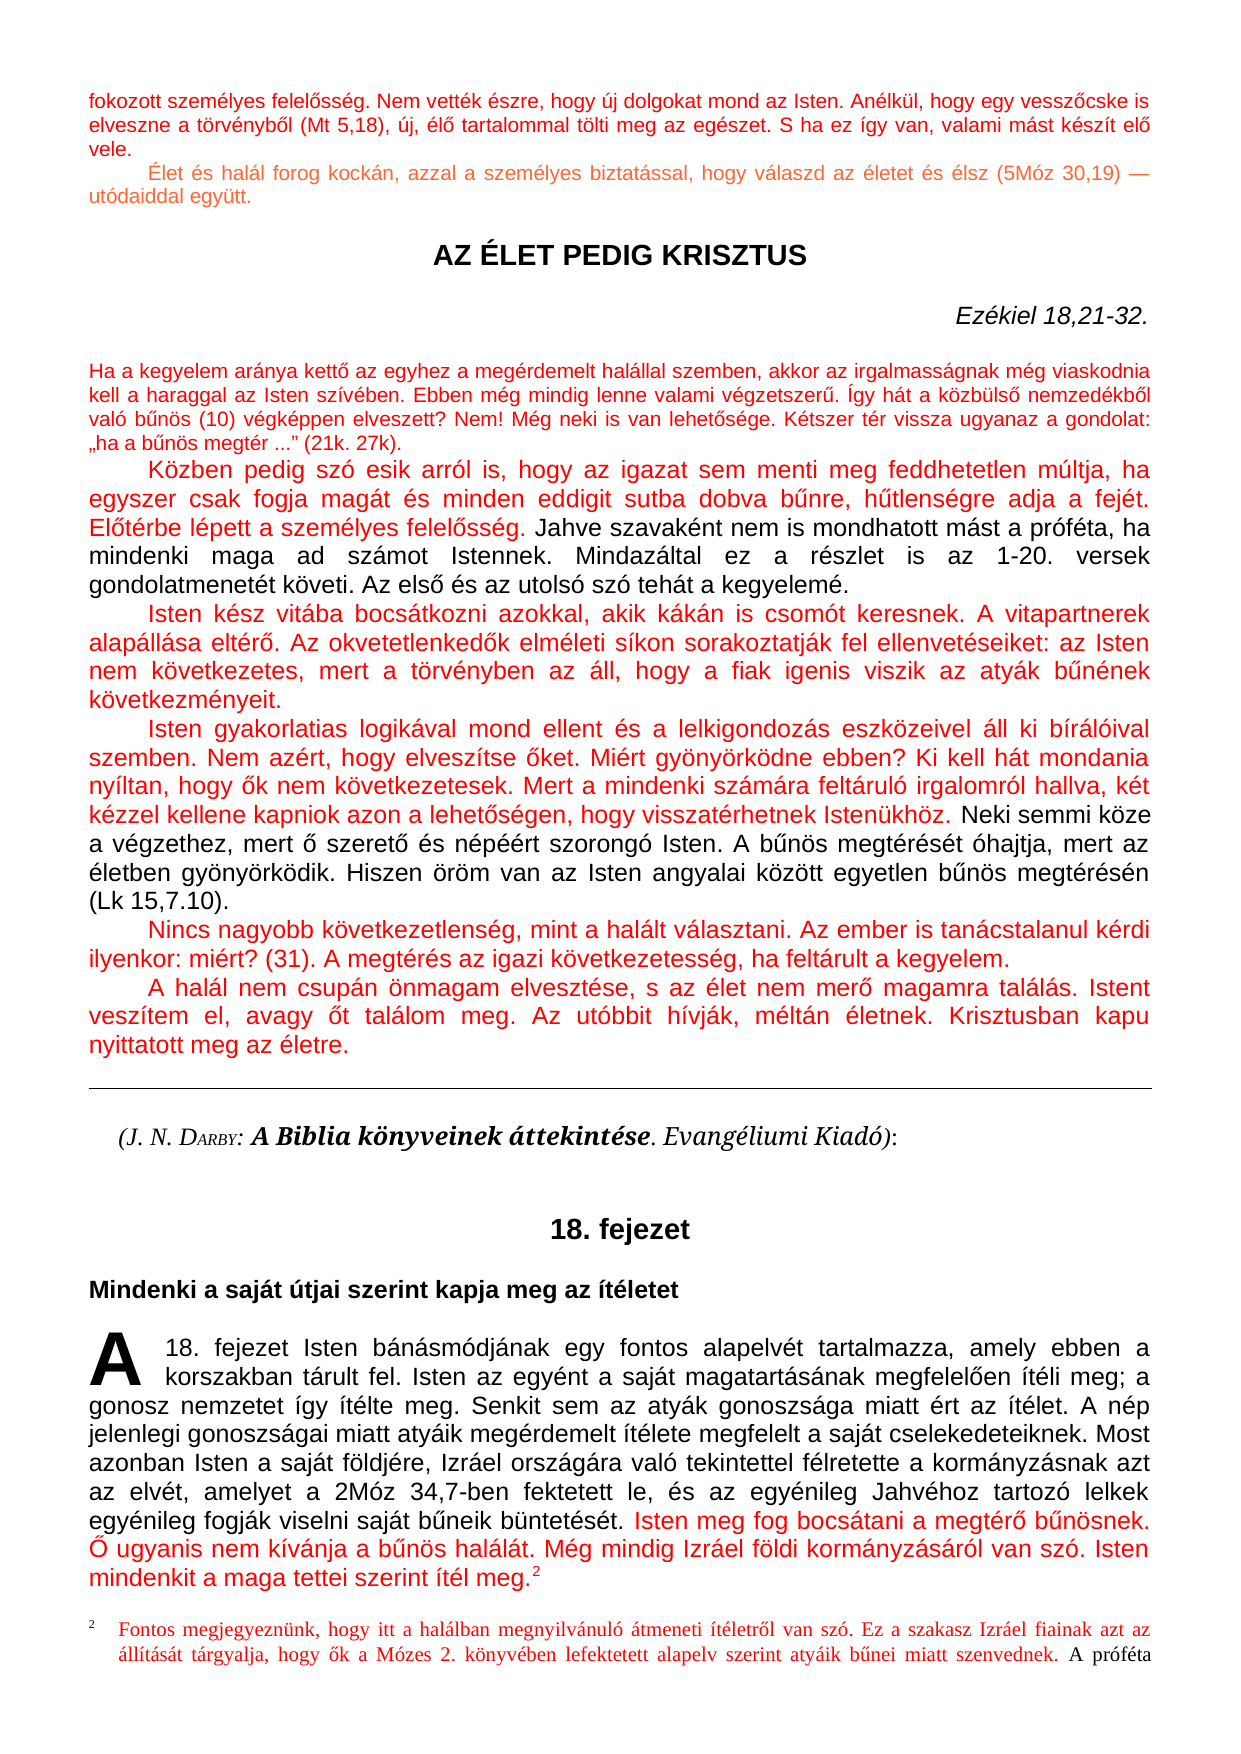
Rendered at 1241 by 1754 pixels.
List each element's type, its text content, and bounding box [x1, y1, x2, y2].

text Ezékiel 18,21-32. [88, 301, 1152, 330]
text (J. N. Darby: A Biblia könyveinek áttekintése. Evangéliumi Kiadó): [88, 1089, 1152, 1182]
text Nincs nagyobb következetlenség, mint a halált választani. Az ember is tanácstalanul kérdi ilyenkor: miért? (31). A megtérés az igazi következetesség, ha feltárult a kegyelem. [88, 915, 1152, 973]
text Élet és halál forog kockán, azzal a személyes biztatással, hogy válaszd az életet és élsz (5Móz 30,19) ― utódaiddal együtt. [88, 160, 1152, 208]
text AZ ÉLET PEDIG KRISZTUS [88, 238, 1152, 272]
text A halál nem csupán önmagam elvesztése, s az élet nem merő magamra találás. Istent veszítem el, avagy őt találom meg. Az utóbbit hívják, méltán életnek. Krisztusban kapu nyittatott meg az életre. [88, 973, 1152, 1059]
text Isten kész vitába bocsátkozni azokkal, akik kákán is csomót keresnek. A vitapartnerek alapállása eltérő. Az okvetetlenkedők elméleti síkon sorakoztatják fel ellenvetéseiket: az Isten nem következetes, mert a törvényben az áll, hogy a fiak igenis viszik az atyák bűnének következményeit. [88, 599, 1152, 714]
text Isten gyakorlatias logikával mond ellent és a lelkigondozás eszközeivel áll ki bírálóival szemben. Nem azért, hogy elveszítse őket. Miért gyönyörködne ebben? Ki kell hát mondania nyíltan, hogy ők nem következetesek. Mert a mindenki számára feltáruló irgalomról hallva, két kézzel kellene kapniok azon a lehetőségen, hogy visszatérhetnek Istenükhöz. Neki semmi köze a végzethez, mert ő szerető és népéért szorongó Isten. A bűnös megtérését óhajtja, mert az életben gyönyörködik. Hiszen öröm van az Isten angyalai között egyetlen bűnös megtérésén (Lk 15,7.10). [88, 714, 1152, 915]
text Mindenki a saját útjai szerint kapja meg az ítéletet [88, 1275, 1152, 1304]
text Fontos megjegyeznünk, hogy itt a halálban megnyilvánuló átmeneti ítéletről van szó. Ez a szakasz Izráel fiainak azt az állítását tárgyalja, hogy ők a Mózes 2. könyvében lefektetett alapelv szerint atyáik bűnei miatt szenvednek. A próféta [88, 1617, 1152, 1665]
text Ha a kegyelem aránya kettő az egyhez a megérdemelt halállal szemben, akkor az irgalmasságnak még viaskodnia kell a haraggal az Isten szívében. Ebben még mindig lenne valami végzetszerű. Így hát a közbülső nemzedékből való bűnös (10) végképpen elveszett? Nem! Még neki is van lehetősége. Kétszer tér vissza ugyanaz a gondolat: „ha a bűnös megtér ...” (21k. 27k). [88, 359, 1152, 455]
text 18. fejezet [88, 1212, 1152, 1246]
text fokozott személyes felelősség. Nem vették észre, hogy új dolgokat mond az Isten. Anélkül, hogy egy vesszőcske is elveszne a törvényből (Mt 5,18), új, élő tartalommal tölti meg az egészet. S ha ez így van, valami mást készít elő vele. [88, 88, 1152, 160]
text Közben pedig szó esik arról is, hogy az igazat sem menti meg feddhetetlen múltja, ha egyszer csak fogja magát és minden eddigit sutba dobva bűnre, hűtlenségre adja a fejét. Előtérbe lépett a személyes felelősség. Jahve szavaként nem is mondhatott mást a próféta, ha mindenki maga ad számot Istennek. Mindazáltal ez a részlet is az 1-20. versek gondolatmenetét követi. Az első és az utolsó szó tehát a kegyelemé. [88, 455, 1152, 599]
text A 18. fejezet Isten bánásmódjának egy fontos alapelvét tartalmazza, amely ebben a korszakban tárult fel. Isten az egyént a saját magatartásának megfelelően ítéli meg; a gonosz nemzetet így ítélte meg. Senkit sem az atyák gonoszsága miatt ért az ítélet. A nép jelenlegi gonoszságai miatt atyáik megérdemelt ítélete megfelelt a saját cselekedeteiknek. Most azonban Isten a saját földjére, Izráel országára való tekintettel félretette a kormányzásnak azt az elvét, amelyet a 2Móz 34,7-ben fektetett le, és az egyénileg Jahvéhoz tartozó lelkek egyénileg fogják viselni saját bűneik büntetését. Isten meg fog bocsátani a megtérő bűnösnek. Ő ugyanis nem kívánja a bűnös halálát. Még mindig Izráel földi kormányzásáról van szó. Isten mindenkit a maga tettei szerint ítél meg. [88, 1333, 1152, 1592]
